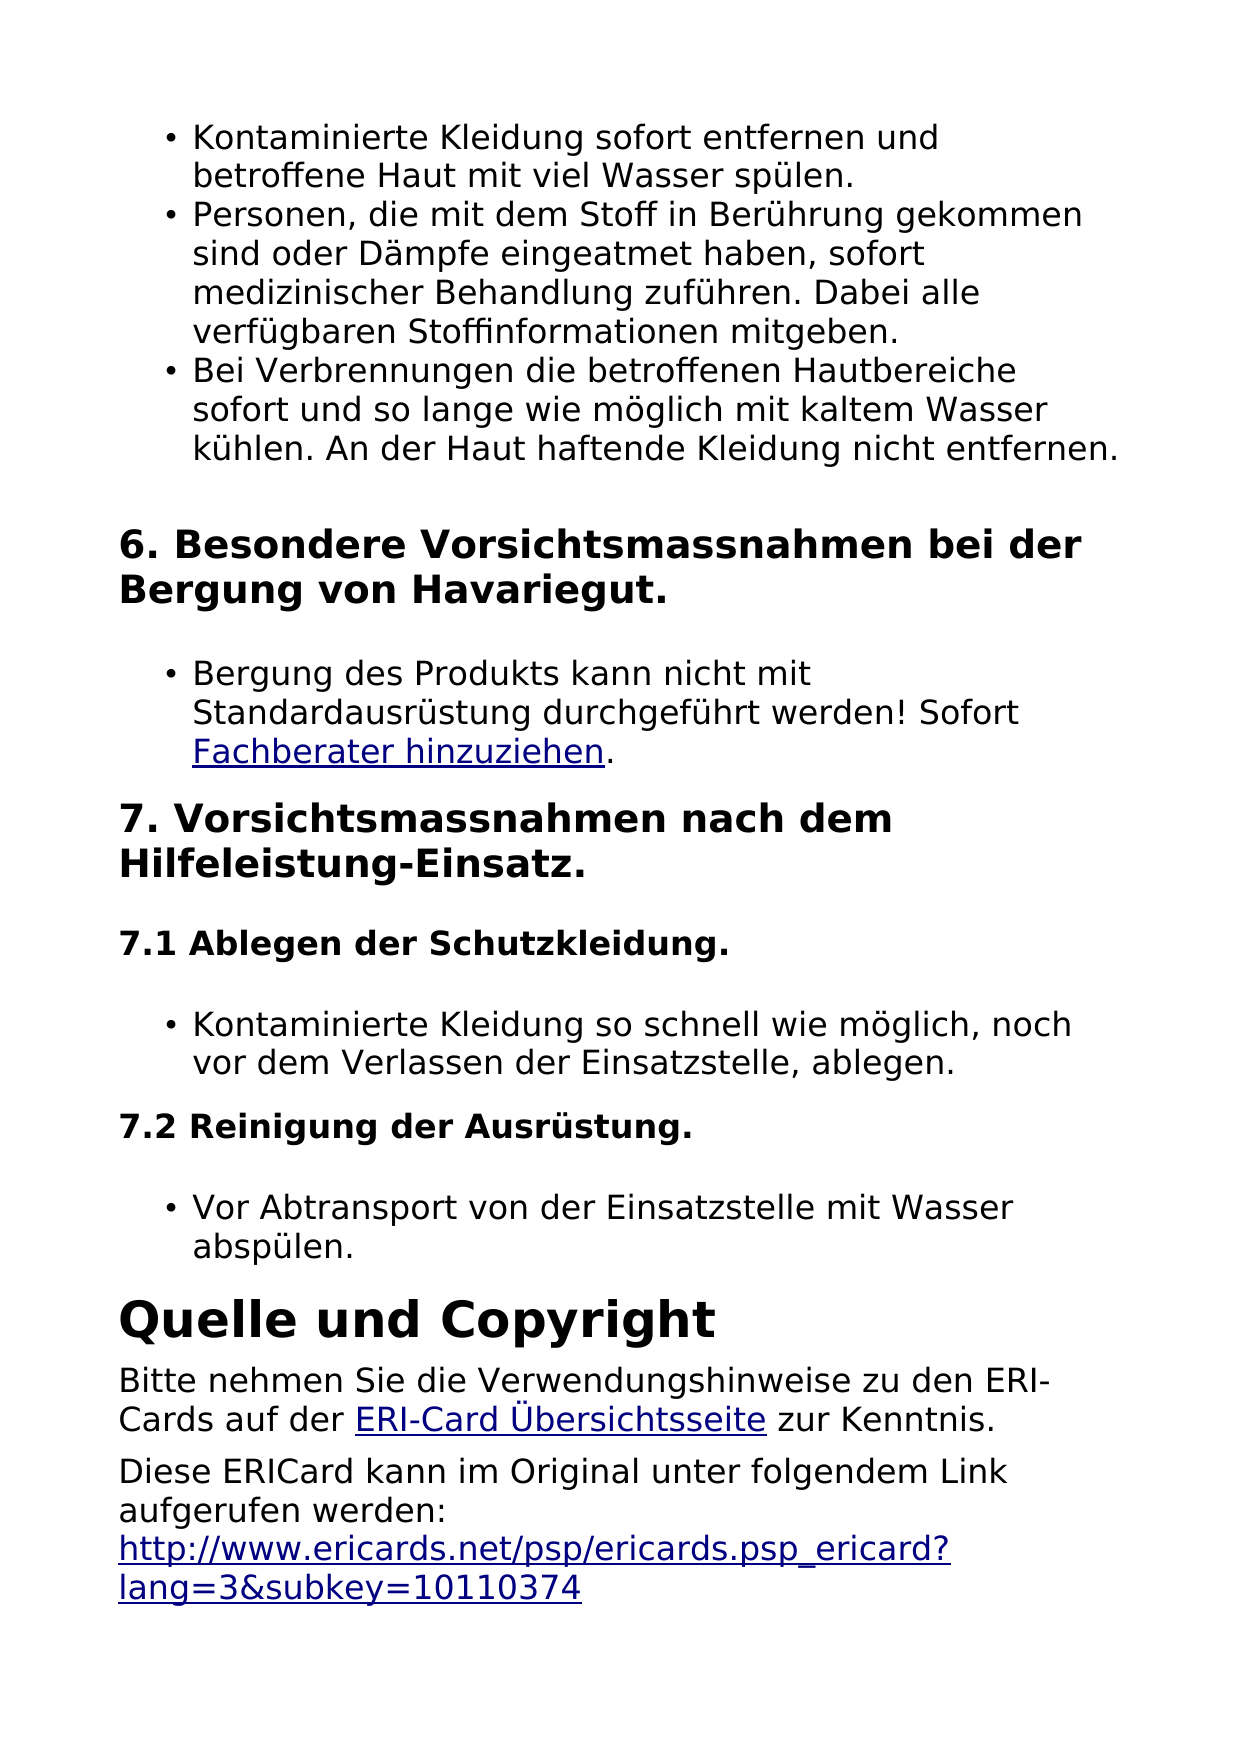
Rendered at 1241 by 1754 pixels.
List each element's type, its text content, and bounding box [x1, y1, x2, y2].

list Bei Verbrennungen die betroffenen Hautbereiche sofort und so lange wie möglich mit kaltem Wasser kühlen. An der Haut haftende Kleidung nicht entfernen. [177, 351, 1122, 468]
list Vor Abtransport von der Einsatzstelle mit Wasser abspülen. [177, 1188, 1122, 1266]
list Personen, die mit dem Stoff in Berührung gekommen sind oder Dämpfe eingeatmet haben, sofort medizinischer Behandlung zuführen. Dabei alle verfügbaren Stoffinformationen mitgeben. [177, 196, 1122, 351]
text Bitte nehmen Sie die Verwendungshinweise zu den ERI-Cards auf der ERI-Card Übersichtsseite zur Kenntnis. [118, 1362, 1122, 1440]
text Diese ERICard kann im Original unter folgendem Link aufgerufen werden: http://www.ericards.net/psp/ericards.psp_ericard?lang=3&subkey=10110374 [118, 1452, 1122, 1608]
list Kontaminierte Kleidung sofort entfernen und betroffene Haut mit viel Wasser spülen. [177, 118, 1122, 196]
subtitle Quelle und Copyright [118, 1291, 1122, 1349]
subtitle 7. Vorsichtsmassnahmen nach dem Hilfeleistung-Einsatz. [118, 796, 1122, 887]
list Kontaminierte Kleidung so schnell wie möglich, noch vor dem Verlassen der Einsatzstelle, ablegen. [177, 1005, 1122, 1083]
subtitle 7.1 Ablegen der Schutzkleidung. [118, 924, 1122, 963]
subtitle 7.2 Reinigung der Ausrüstung. [118, 1108, 1122, 1147]
list Bergung des Produkts kann nicht mit Standardausrüstung durchgeführt werden! Sofort Fachberater hinzuziehen. [177, 655, 1122, 771]
subtitle 6. Besondere Vorsichtsmassnahmen bei der Bergung von Havariegut. [118, 522, 1122, 613]
